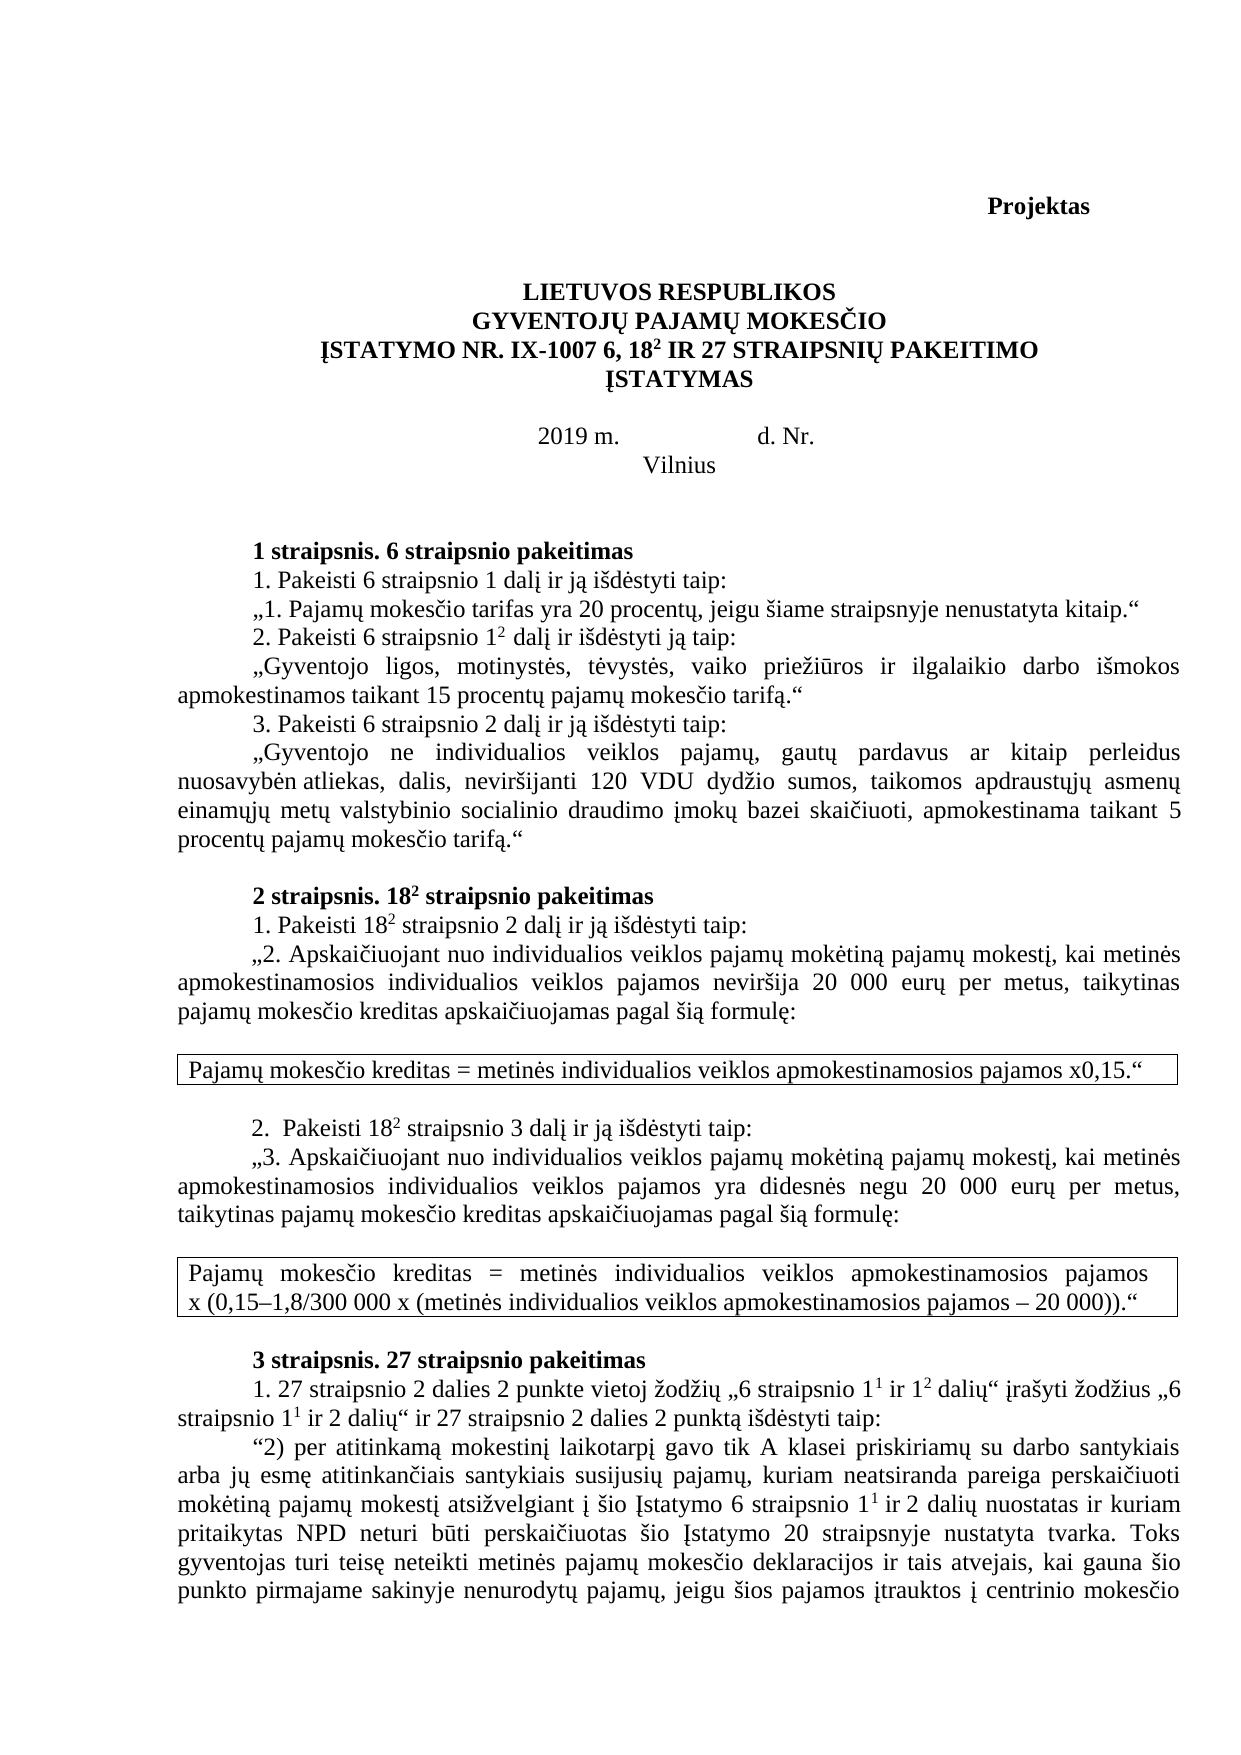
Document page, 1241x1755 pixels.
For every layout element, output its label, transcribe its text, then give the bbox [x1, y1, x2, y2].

table_header Pajamų mokesčio kreditas = metinės individualios veiklos apmokestinamosios pajamos x (0,15–1,8/300 000 x (metinės individualios veiklos apmokestinamosios pajamos – 20 000)).“ [178, 1258, 1177, 1316]
text ĮSTATYMAS [177, 364, 1181, 392]
text „3. Apskaičiuojant nuo individualios veiklos pajamų mokėtiną pajamų mokestį, kai metinės apmokestinamosios individualios veiklos pajamos yra didesnės negu 20 000 eurų per metus, taikytinas pajamų mokesčio kreditas apskaičiuojamas pagal šią formulę: [177, 1142, 1181, 1228]
text 1. Pakeisti 182 straipsnio 2 dalį ir ją išdėstyti taip: [252, 910, 1181, 939]
text 1. 27 straipsnio 2 dalies 2 punkte vietoj žodžių „6 straipsnio 11 ir 12 dalių“ įrašyti žodžius „6 straipsnio 11 ir 2 dalių“ ir 27 straipsnio 2 dalies 2 punktą išdėstyti taip: [177, 1374, 1181, 1432]
text 3 straipsnis. 27 straipsnio pakeitimas [177, 1345, 1181, 1374]
text LIETUVOS RESPUBLIKOS [177, 277, 1181, 306]
text Projektas [308, 191, 1181, 220]
text ĮSTATYMO NR. IX-1007 6, 182 ir 27 straipsnių PAKEITIMO [177, 335, 1181, 364]
text 3. Pakeisti 6 straipsnio 2 dalį ir ją išdėstyti taip: [177, 709, 1181, 737]
text „2. Apskaičiuojant nuo individualios veiklos pajamų mokėtiną pajamų mokestį, kai metinės apmokestinamosios individualios veiklos pajamos neviršija 20 000 eurų per metus, taikytinas pajamų mokesčio kreditas apskaičiuojamas pagal šią formulę: [177, 939, 1181, 1025]
text „Gyventojo ligos, motinystės, tėvystės, vaiko priežiūros ir ilgalaikio darbo išmokos apmokestinamos taikant 15 procentų pajamų mokesčio tarifą.“ [177, 651, 1181, 709]
table_header Pajamų mokesčio kreditas = metinės individualios veiklos apmokestinamosios pajamos x0,15.“ [178, 1055, 1177, 1083]
text „1. Pajamų mokesčio tarifas yra 20 procentų, jeigu šiame straipsnyje nenustatyta kitaip.“ [252, 594, 1181, 622]
text „Gyventojo ne individualios veiklos pajamų, gautų pardavus ar kitaip perleidus nuosavybėn atliekas, dalis, neviršijanti 120 VDU dydžio sumos, taikomos apdraustųjų asmenų einamųjų metų valstybinio socialinio draudimo įmokų bazei skaičiuoti, apmokestinama taikant 5 procentų pajamų mokesčio tarifą.“ [177, 737, 1181, 852]
text GYVENTOJŲ PAJAMŲ MOKESČIO [177, 306, 1181, 335]
text 2. Pakeisti 6 straipsnio 12 dalį ir išdėstyti ją taip: [177, 622, 1181, 651]
text 1 straipsnis. 6 straipsnio pakeitimas [177, 536, 1181, 565]
text “2) per atitinkamą mokestinį laikotarpį gavo tik A klasei priskiriamų su darbo santykiais arba jų esmę atitinkančiais santykiais susijusių pajamų, kuriam neatsiranda pareiga perskaičiuoti mokėtiną pajamų mokestį atsižvelgiant į šio Įstatymo 6 straipsnio 11 ir 2 dalių nuostatas ir kuriam pritaikytas NPD neturi būti perskaičiuotas šio Įstatymo 20 straipsnyje nustatyta tvarka. Toks gyventojas turi teisę neteikti metinės pajamų mokesčio deklaracijos ir tais atvejais, kai gauna šio punkto pirmajame sakinyje nenurodytų pajamų, jeigu šios pajamos įtrauktos į centrinio mokesčio [177, 1432, 1181, 1604]
text 2 straipsnis. 182 straipsnio pakeitimas [177, 881, 1181, 910]
text 2019 m. d. Nr. Vilnius [177, 421, 1181, 479]
text 2. Pakeisti 182 straipsnio 3 dalį ir ją išdėstyti taip: [177, 1113, 1181, 1142]
text 1. Pakeisti 6 straipsnio 1 dalį ir ją išdėstyti taip: [252, 565, 1181, 594]
